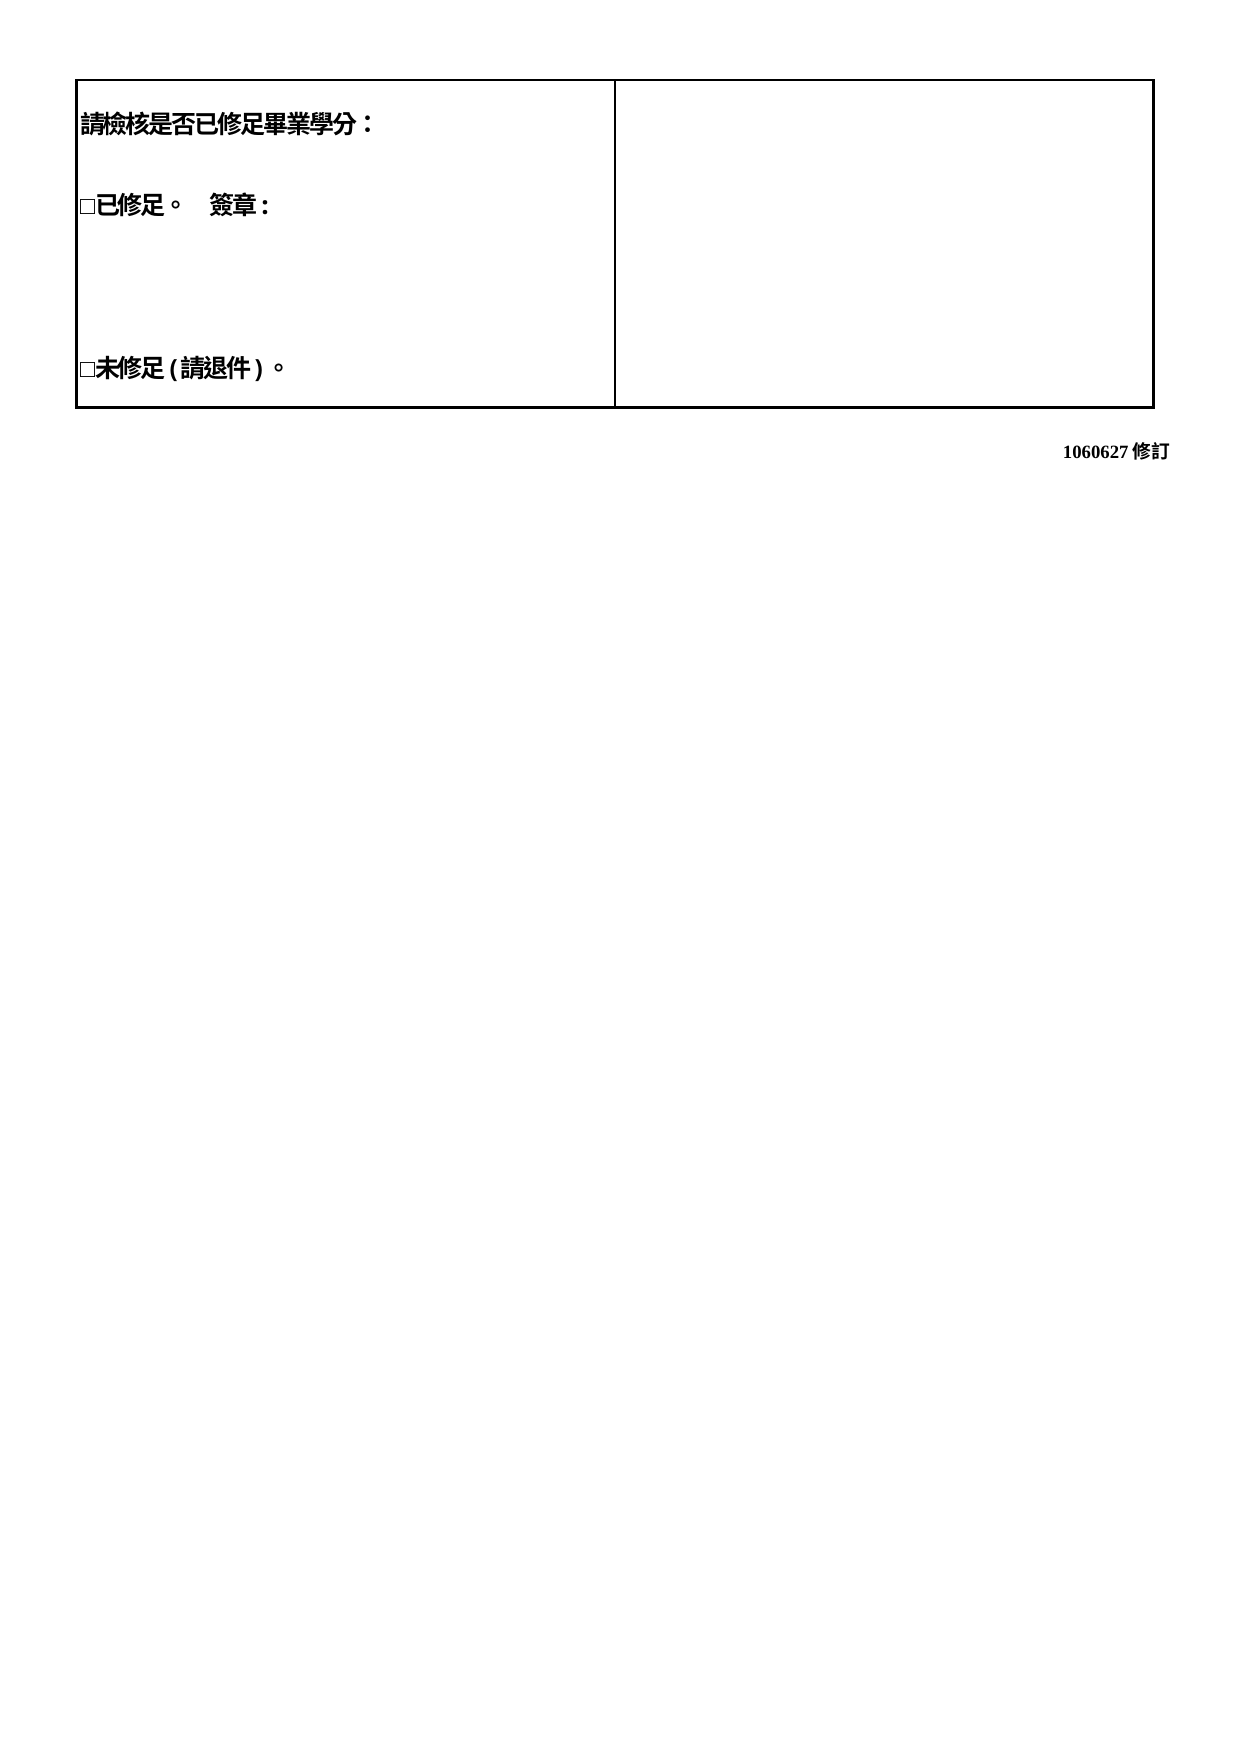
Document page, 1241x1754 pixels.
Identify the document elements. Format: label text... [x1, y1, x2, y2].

table_cell 請檢核是否已修足畢業學分： □已修足。 簽章: □未修足(請退件)。 [78, 81, 614, 406]
text 1060627修訂 [77, 409, 1169, 471]
table_cell [616, 81, 1152, 406]
